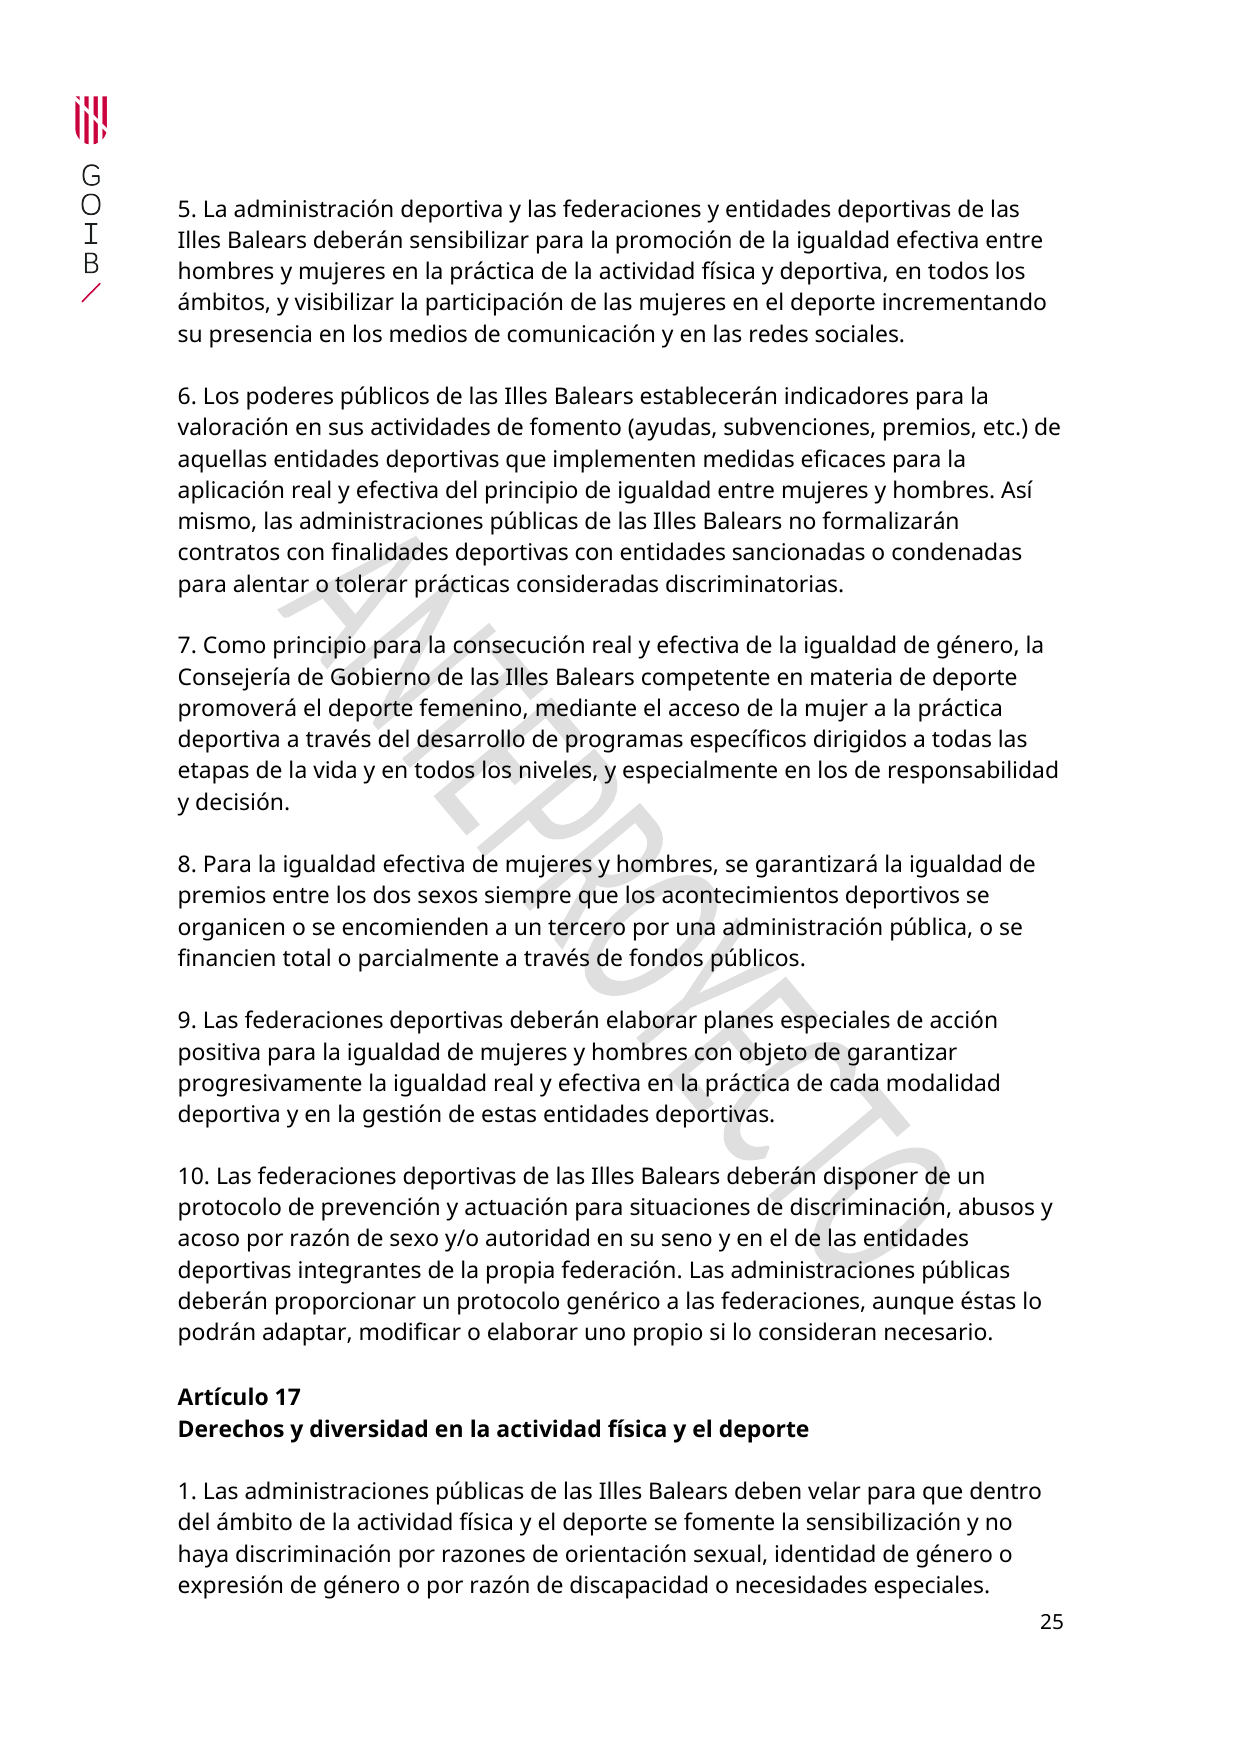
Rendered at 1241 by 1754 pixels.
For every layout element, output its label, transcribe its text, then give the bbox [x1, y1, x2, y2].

text Derechos y diversidad en la actividad física y el deporte [177, 1413, 1064, 1444]
text Artículo 17 [177, 1381, 1064, 1413]
text 9. Las federaciones deportivas deberán elaborar planes especiales de acción positiva para la igualdad de mujeres y hombres con objeto de garantizar progresivamente la igualdad real y efectiva en la práctica de cada modalidad deportiva y en la gestión de estas entidades deportivas. [177, 1004, 1064, 1129]
text 7. Como principio para la consecución real y efectiva de la igualdad de género, la Consejería de Gobierno de las Illes Balears competente en materia de deporte promoverá el deporte femenino, mediante el acceso de la mujer a la práctica deportiva a través del desarrollo de programas específicos dirigidos a todas las etapas de la vida y en todos los niveles, y especialmente en los de responsabilidad y decisión. [177, 629, 1064, 817]
text 6. Los poderes públicos de las Illes Balears establecerán indicadores para la valoración en sus actividades de fomento (ayudas, subvenciones, premios, etc.) de aquellas entidades deportivas que implementen medidas eficaces para la aplicación real y efectiva del principio de igualdad entre mujeres y hombres. Así mismo, las administraciones públicas de las Illes Balears no formalizarán contratos con finalidades deportivas con entidades sancionadas o condenadas para alentar o tolerar prácticas consideradas discriminatorias. [177, 380, 1064, 599]
text 8. Para la igualdad efectiva de mujeres y hombres, se garantizará la igualdad de premios entre los dos sexos siempre que los acontecimientos deportivos se organicen o se encomienden a un tercero por una administración pública, o se financien total o parcialmente a través de fondos públicos. [177, 848, 1064, 973]
text 5. La administración deportiva y las federaciones y entidades deportivas de las Illes Balears deberán sensibilizar para la promoción de la igualdad efectiva entre hombres y mujeres en la práctica de la actividad física y deportiva, en todos los ámbitos, y visibilizar la participación de las mujeres en el deporte incrementando su presencia en los medios de comunicación y en las redes sociales. [177, 192, 1064, 349]
text 10. Las federaciones deportivas de las Illes Balears deberán disponer de un protocolo de prevención y actuación para situaciones de discriminación, abusos y acoso por razón de sexo y/o autoridad en su seno y en el de las entidades deportivas integrantes de la propia federación. Las administraciones públicas deberán proporcionar un protocolo genérico a las federaciones, aunque éstas lo podrán adaptar, modificar o elaborar uno propio si lo consideran necesario. [177, 1160, 1064, 1347]
text 1. Las administraciones públicas de las Illes Balears deben velar para que dentro del ámbito de la actividad física y el deporte se fomente la sensibilización y no haya discriminación por razones de orientación sexual, identidad de género o expresión de género o por razón de discapacidad o necesidades especiales. [177, 1475, 1064, 1600]
